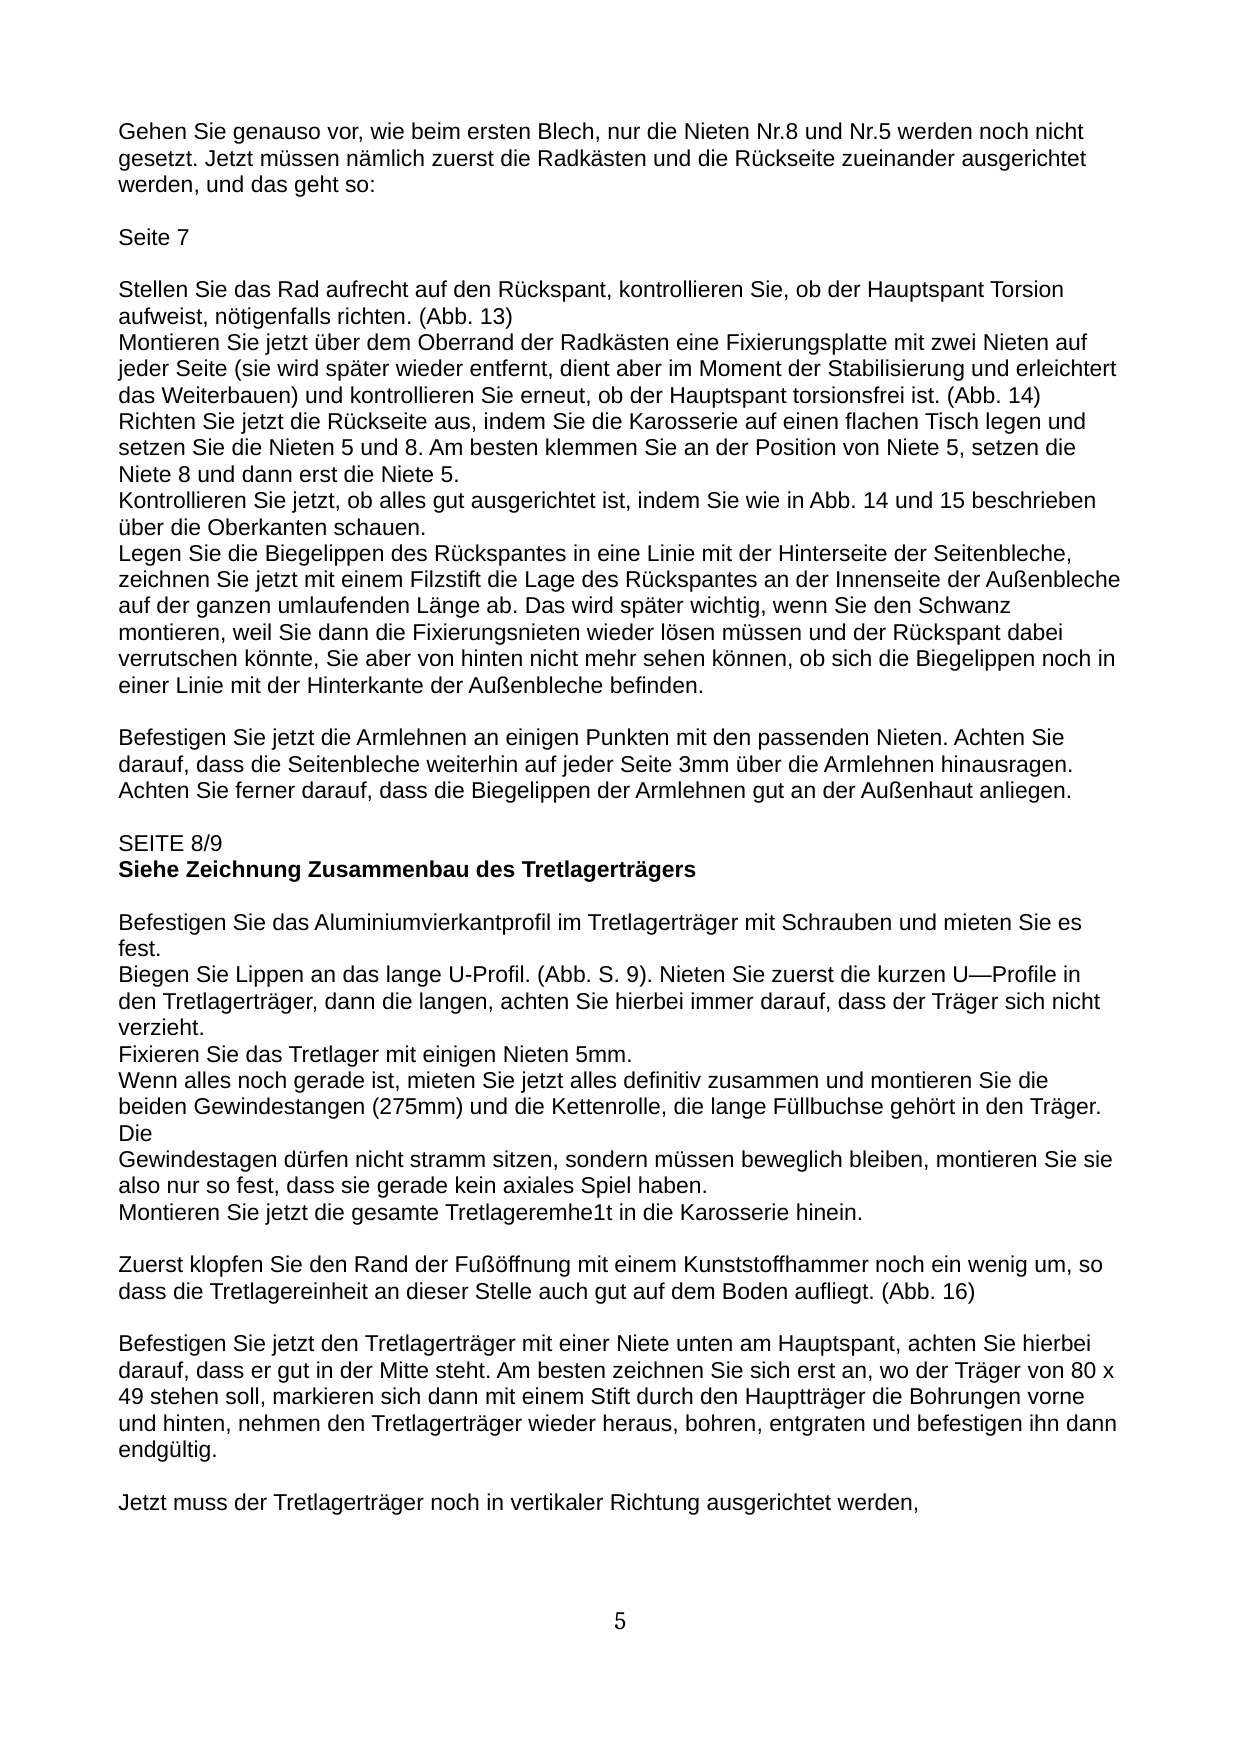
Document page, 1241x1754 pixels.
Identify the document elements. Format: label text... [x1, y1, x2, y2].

text Befestigen Sie jetzt die Armlehnen an einigen Punkten mit den passenden Nieten. Achten Sie darauf, dass die Seitenbleche weiterhin auf jeder Seite 3mm über die Armlehnen hinausragen. [118, 724, 1122, 777]
text Befestigen Sie das Aluminiumvierkantprofil im Tretlagerträger mit Schrauben und mieten Sie es fest. [118, 909, 1122, 961]
text Biegen Sie Lippen an das lange U-Proﬁl. (Abb. S. 9). Nieten Sie zuerst die kurzen U—Proﬁle in den Tretlagerträger, dann die langen, achten Sie hierbei immer darauf, dass der Träger sich nicht verzieht. [118, 961, 1122, 1041]
text Kontrollieren Sie jetzt, ob alles gut ausgerichtet ist, indem Sie wie in Abb. 14 und 15 beschrieben über die Oberkanten schauen. [118, 487, 1122, 540]
text Stellen Sie das Rad aufrecht auf den Rückspant, kontrollieren Sie, ob der Hauptspant Torsion aufweist, nötigenfalls richten. (Abb. 13) [118, 276, 1122, 329]
text Siehe Zeichnung Zusammenbau des Tretlagerträgers [118, 856, 1122, 882]
text Seite 7 [118, 223, 1122, 250]
text Gewindestagen dürfen nicht stramm sitzen, sondern müssen beweglich bleiben, montieren Sie sie also nur so fest, dass sie gerade kein axiales Spiel haben. [118, 1146, 1122, 1199]
text Wenn alles noch gerade ist, mieten Sie jetzt alles deﬁnitiv zusammen und montieren Sie die beiden Gewindestangen (275mm) und die Kettenrolle, die lange Füllbuchse gehört in den Träger. Die [118, 1067, 1122, 1146]
text Montieren Sie jetzt über dem Oberrand der Radkästen eine Fixierungsplatte mit zwei Nieten auf jeder Seite (sie wird später wieder entfernt, dient aber im Moment der Stabilisierung und erleichtert das Weiterbauen) und kontrollieren Sie erneut, ob der Hauptspant torsionsfrei ist. (Abb. 14) [118, 329, 1122, 408]
text Fixieren Sie das Tretlager mit einigen Nieten 5mm. [118, 1041, 1122, 1067]
text Montieren Sie jetzt die gesamte Tretlageremhe1t in die Karosserie hinein. [118, 1199, 1122, 1225]
text Befestigen Sie jetzt den Tretlagerträger mit einer Niete unten am Hauptspant, achten Sie hierbei darauf, dass er gut in der Mitte steht. Am besten zeichnen Sie sich erst an, wo der Träger von 80 x 49 stehen soll, markieren sich dann mit einem Stift durch den Hauptträger die Bohrungen vorne und hinten, nehmen den Tretlagerträger wieder heraus, bohren, entgraten und befestigen ihn dann endgültig. [118, 1330, 1122, 1462]
text Jetzt muss der Tretlagerträger noch in vertikaler Richtung ausgerichtet werden, [118, 1488, 1122, 1515]
text Achten Sie ferner darauf, dass die Biegelippen der Armlehnen gut an der Außenhaut anliegen. [118, 777, 1122, 803]
text Legen Sie die Biegelippen des Rückspantes in eine Linie mit der Hinterseite der Seitenbleche, zeichnen Sie jetzt mit einem Filzstift die Lage des Rückspantes an der Innenseite der Außenbleche auf der ganzen umlaufenden Länge ab. Das wird später wichtig, wenn Sie den Schwanz montieren, weil Sie dann die Fixierungsnieten wieder lösen müssen und der Rückspant dabei verrutschen könnte, Sie aber von hinten nicht mehr sehen können, ob sich die Biegelippen noch in einer Linie mit der Hinterkante der Außenbleche befinden. [118, 540, 1122, 698]
text SEITE 8/9 [118, 830, 1122, 856]
text Gehen Sie genauso vor, wie beim ersten Blech, nur die Nieten Nr.8 und Nr.5 werden noch nicht gesetzt. Jetzt müssen nämlich zuerst die Radkästen und die Rückseite zueinander ausgerichtet werden, und das geht so: [118, 118, 1122, 197]
text Zuerst klopfen Sie den Rand der Fußöffnung mit einem Kunststoffhammer noch ein wenig um, so dass die Tretlagereinheit an dieser Stelle auch gut auf dem Boden auﬂiegt. (Abb. 16) [118, 1251, 1122, 1304]
text Richten Sie jetzt die Rückseite aus, indem Sie die Karosserie auf einen ﬂachen Tisch legen und setzen Sie die Nieten 5 und 8. Am besten klemmen Sie an der Position von Niete 5, setzen die Niete 8 und dann erst die Niete 5. [118, 408, 1122, 487]
